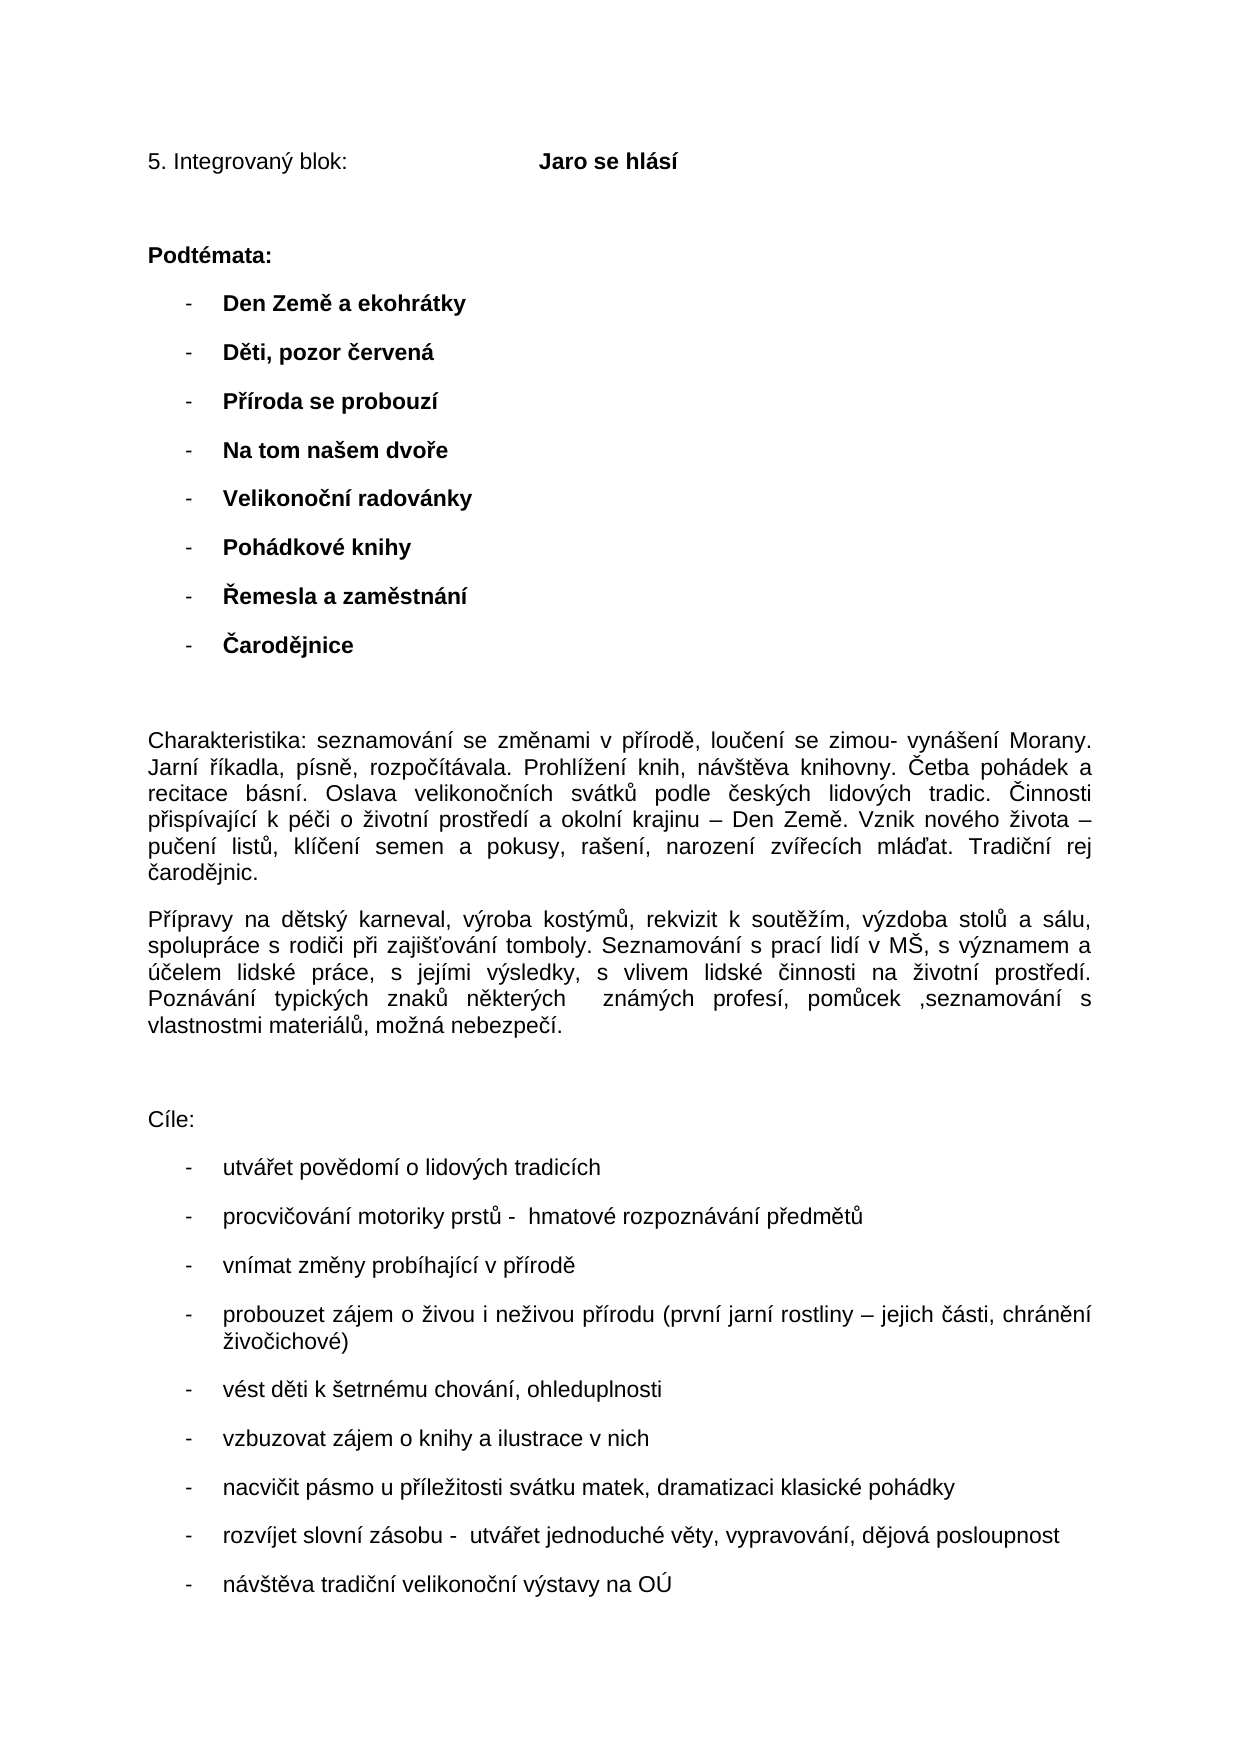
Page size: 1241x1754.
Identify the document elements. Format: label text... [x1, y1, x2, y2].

text Charakteristika: seznamování se změnami v přírodě, loučení se zimou- vynášení Morany. Jarní říkadla, písně, rozpočítávala. Prohlížení knih, návštěva knihovny. Četba pohádek a recitace básní. Oslava velikonočních svátků podle českých lidových tradic. Činnosti přispívající k péči o životní prostředí a okolní krajinu – Den Země. Vznik nového života – pučení listů, klíčení semen a pokusy, rašení, narození zvířecích mláďat. Tradiční rej čarodějnic. [148, 727, 1093, 885]
list procvičování motoriky prstů - hmatové rozpoznávání předmětů [185, 1202, 1093, 1230]
list utvářet povědomí o lidových tradicích [185, 1153, 1093, 1181]
text Cíle: [148, 1106, 1093, 1132]
list Den Země a ekohrátky [185, 289, 1093, 317]
text Podtémata: [148, 242, 1093, 268]
list vzbuzovat zájem o knihy a ilustrace v nich [185, 1424, 1093, 1452]
list rozvíjet slovní zásobu - utvářet jednoduché věty, vypravování, dějová posloupnost [185, 1521, 1093, 1549]
list Příroda se probouzí [185, 387, 1093, 415]
list probouzet zájem o živou i neživou přírodu (první jarní rostliny – jejich části, chránění živočichové) [185, 1300, 1093, 1354]
list Velikonoční radovánky [185, 484, 1093, 513]
list nacvičit pásmo u příležitosti svátku matek, dramatizaci klasické pohádky [185, 1473, 1093, 1501]
list Děti, pozor červená [185, 338, 1093, 366]
list vést děti k šetrnému chování, ohleduplnosti [185, 1375, 1093, 1403]
list návštěva tradiční velikonoční výstavy na OÚ [185, 1570, 1093, 1598]
text 5. Integrovaný blok: Jaro se hlásí [148, 148, 1093, 174]
list Řemesla a zaměstnání [185, 582, 1093, 610]
list Na tom našem dvoře [185, 436, 1093, 464]
list Pohádkové knihy [185, 533, 1093, 561]
list Čarodějnice [185, 631, 1093, 659]
text Přípravy na dětský karneval, výroba kostýmů, rekvizit k soutěžím, výzdoba stolů a sálu, spolupráce s rodiči při zajišťování tomboly. Seznamování s prací lidí v MŠ, s významem a účelem lidské práce, s jejími výsledky, s vlivem lidské činnosti na životní prostředí. Poznávání typických znaků některých známých profesí, pomůcek ,seznamování s vlastnostmi materiálů, možná nebezpečí. [148, 906, 1093, 1038]
list vnímat změny probíhající v přírodě [185, 1251, 1093, 1279]
